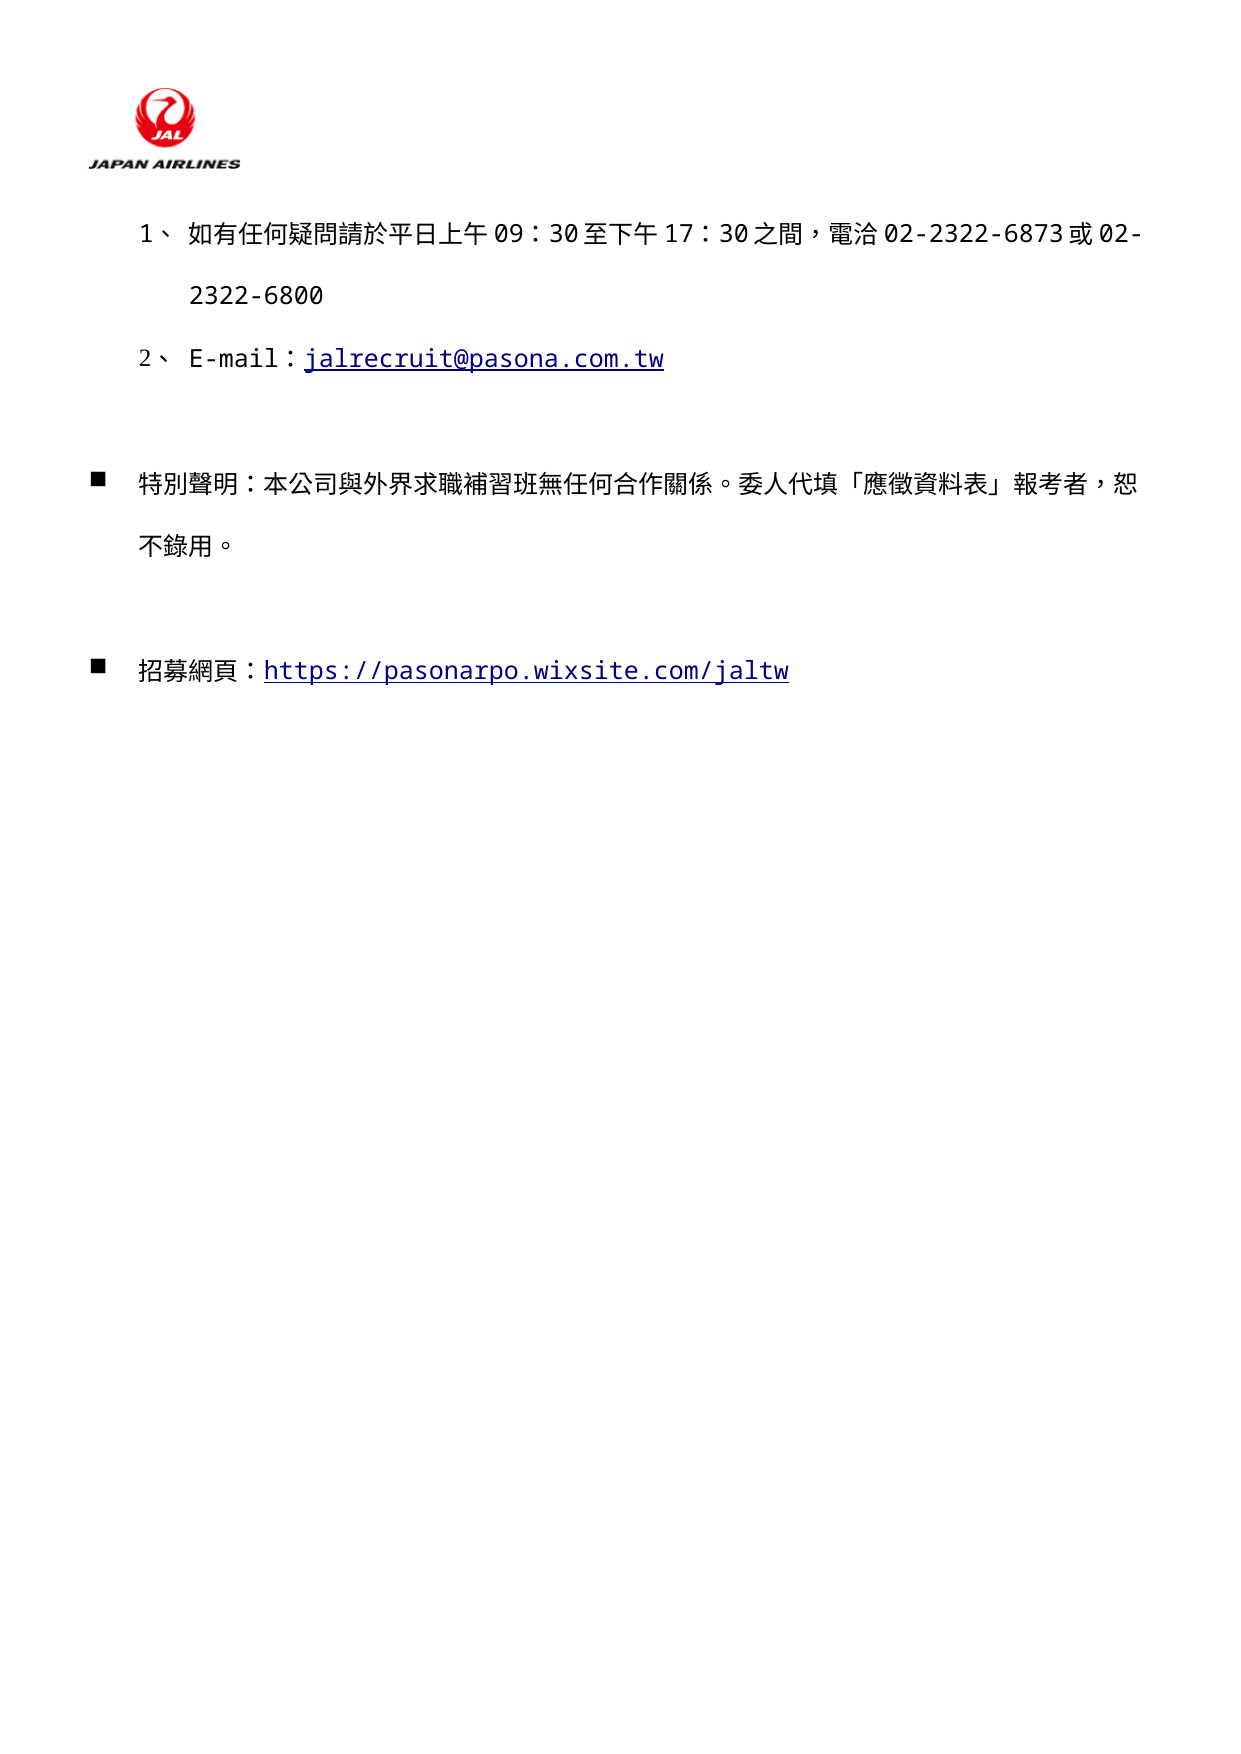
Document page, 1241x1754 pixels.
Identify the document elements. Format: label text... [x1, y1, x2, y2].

list E-mail：jalrecruit@pasona.com.tw [139, 316, 1152, 378]
list 特別聲明：本公司與外界求職補習班無任何合作關係。委人代填「應徵資料表」報考者，恕不錄用。 [89, 441, 1152, 566]
list 招募網頁：https://pasonarpo.wixsite.com/jaltw [89, 628, 1152, 691]
list 如有任何疑問請於平日上午09：30至下午17：30之間，電洽02-2322-6873或02-2322-6800 [139, 191, 1152, 316]
